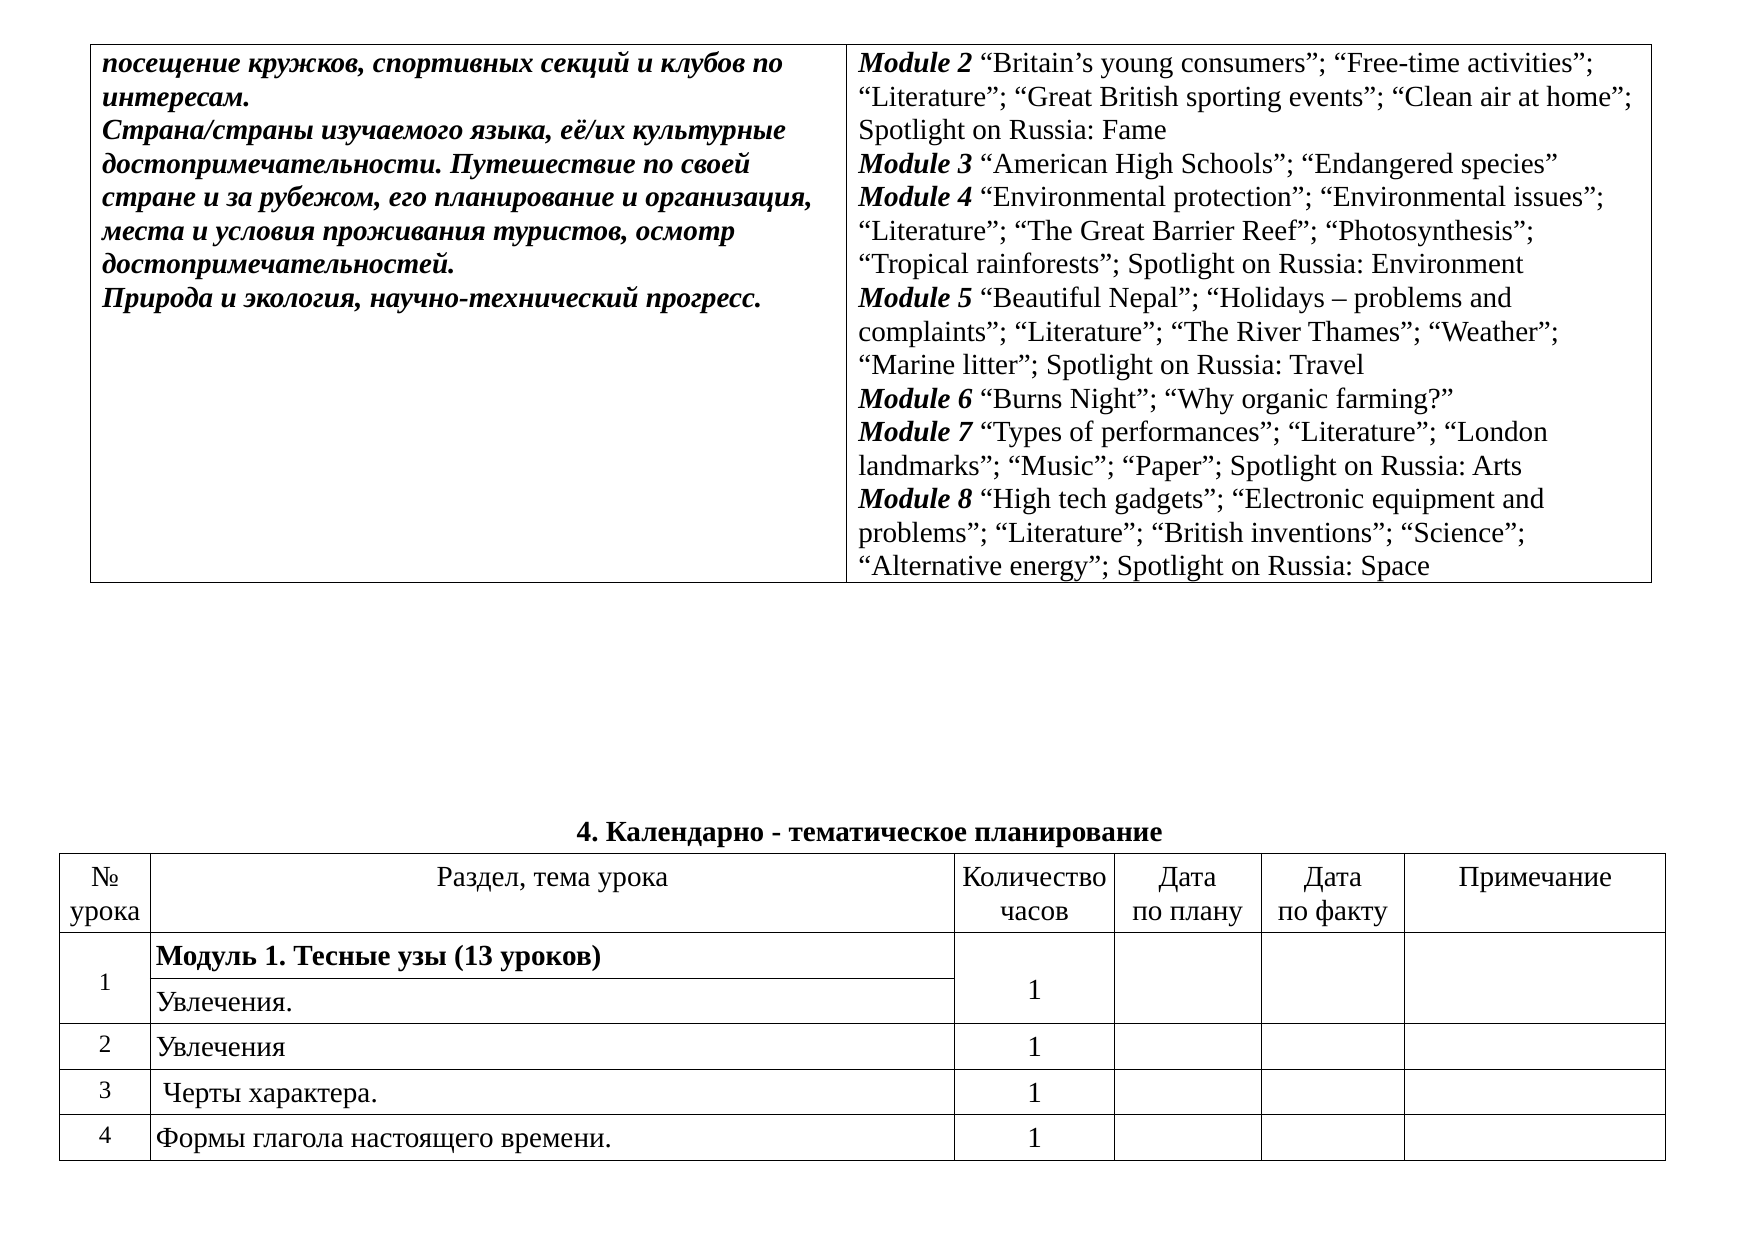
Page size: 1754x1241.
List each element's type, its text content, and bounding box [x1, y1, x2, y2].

table_cell 1 [60, 933, 150, 1023]
table_cell [1262, 1024, 1404, 1068]
table_header Количество часов [955, 854, 1114, 932]
table_cell [1115, 933, 1261, 1023]
table_cell Модуль 1. Тесные узы (13 уроков) [151, 933, 954, 977]
table_cell 1 [955, 1115, 1114, 1159]
table_cell Формы глагола настоящего времени. [151, 1115, 954, 1159]
table_cell 4 [60, 1115, 150, 1159]
table_cell [1262, 933, 1404, 1023]
table_cell Увлечения. [151, 979, 954, 1023]
table_cell 1 [955, 933, 1114, 1023]
table_cell [1405, 1024, 1665, 1068]
table_header Раздел, тема урока [151, 854, 954, 932]
table_cell Module 2 “Britain’s young consumers”; “Free-time activities”; “Literature”; “Great British sporting events”; “Clean air at home”; Spotlight on Russia: Fame Module 3 “American High Schools”; “Endangered species” Module 4 “Environmental protection”; “Environmental issues”; “Literature”; “The Great Barrier Reef”; “Photosynthesis”; “Tropical rainforests”; Spotlight on Russia: Environment Module 5 “Beautiful Nepal”; “Holidays – problems and complaints”; “Literature”; “The River Thames”; “Weather”; “Marine litter”; Spotlight on Russia: Travel Module 6 “Burns Night”; “Why organic farming?” Module 7 “Types of performances”; “Literature”; “London landmarks”; “Music”; “Paper”; Spotlight on Russia: Arts Module 8 “High tech gadgets”; “Electronic equipment and problems”; “Literature”; “British inventions”; “Science”; “Alternative energy”; Spotlight on Russia: Space [847, 45, 1651, 582]
table_cell [1262, 1115, 1404, 1159]
table_cell 1 [955, 1024, 1114, 1068]
table_cell 2 [60, 1024, 150, 1068]
text 4. Календарно - тематическое планирование [74, 814, 1665, 848]
table_cell [1115, 1024, 1261, 1068]
table_cell [1262, 1070, 1404, 1114]
table_header № урока [60, 854, 150, 932]
table_cell Увлечения [151, 1024, 954, 1068]
table_cell [1405, 1070, 1665, 1114]
table_cell [1405, 933, 1665, 1023]
table_cell 3 [60, 1070, 150, 1114]
table_cell [1115, 1115, 1261, 1159]
table_header Дата по факту [1262, 854, 1404, 932]
table_cell [1405, 1115, 1665, 1159]
table_cell [1115, 1070, 1261, 1114]
table_cell посещение кружков, спортивных секций и клубов по интересам. Страна/страны изучаемого языка, её/их культурные достопримечательности. Путешествие по своей стране и за рубежом, его планирование и организация, места и условия проживания туристов, осмотр достопримечательностей. Природа и экология, научно-технический прогресс. [91, 45, 846, 582]
table_cell 1 [955, 1070, 1114, 1114]
table_header Примечание [1405, 854, 1665, 932]
table_header Дата по плану [1115, 854, 1261, 932]
table_cell Черты характера. [151, 1070, 954, 1114]
